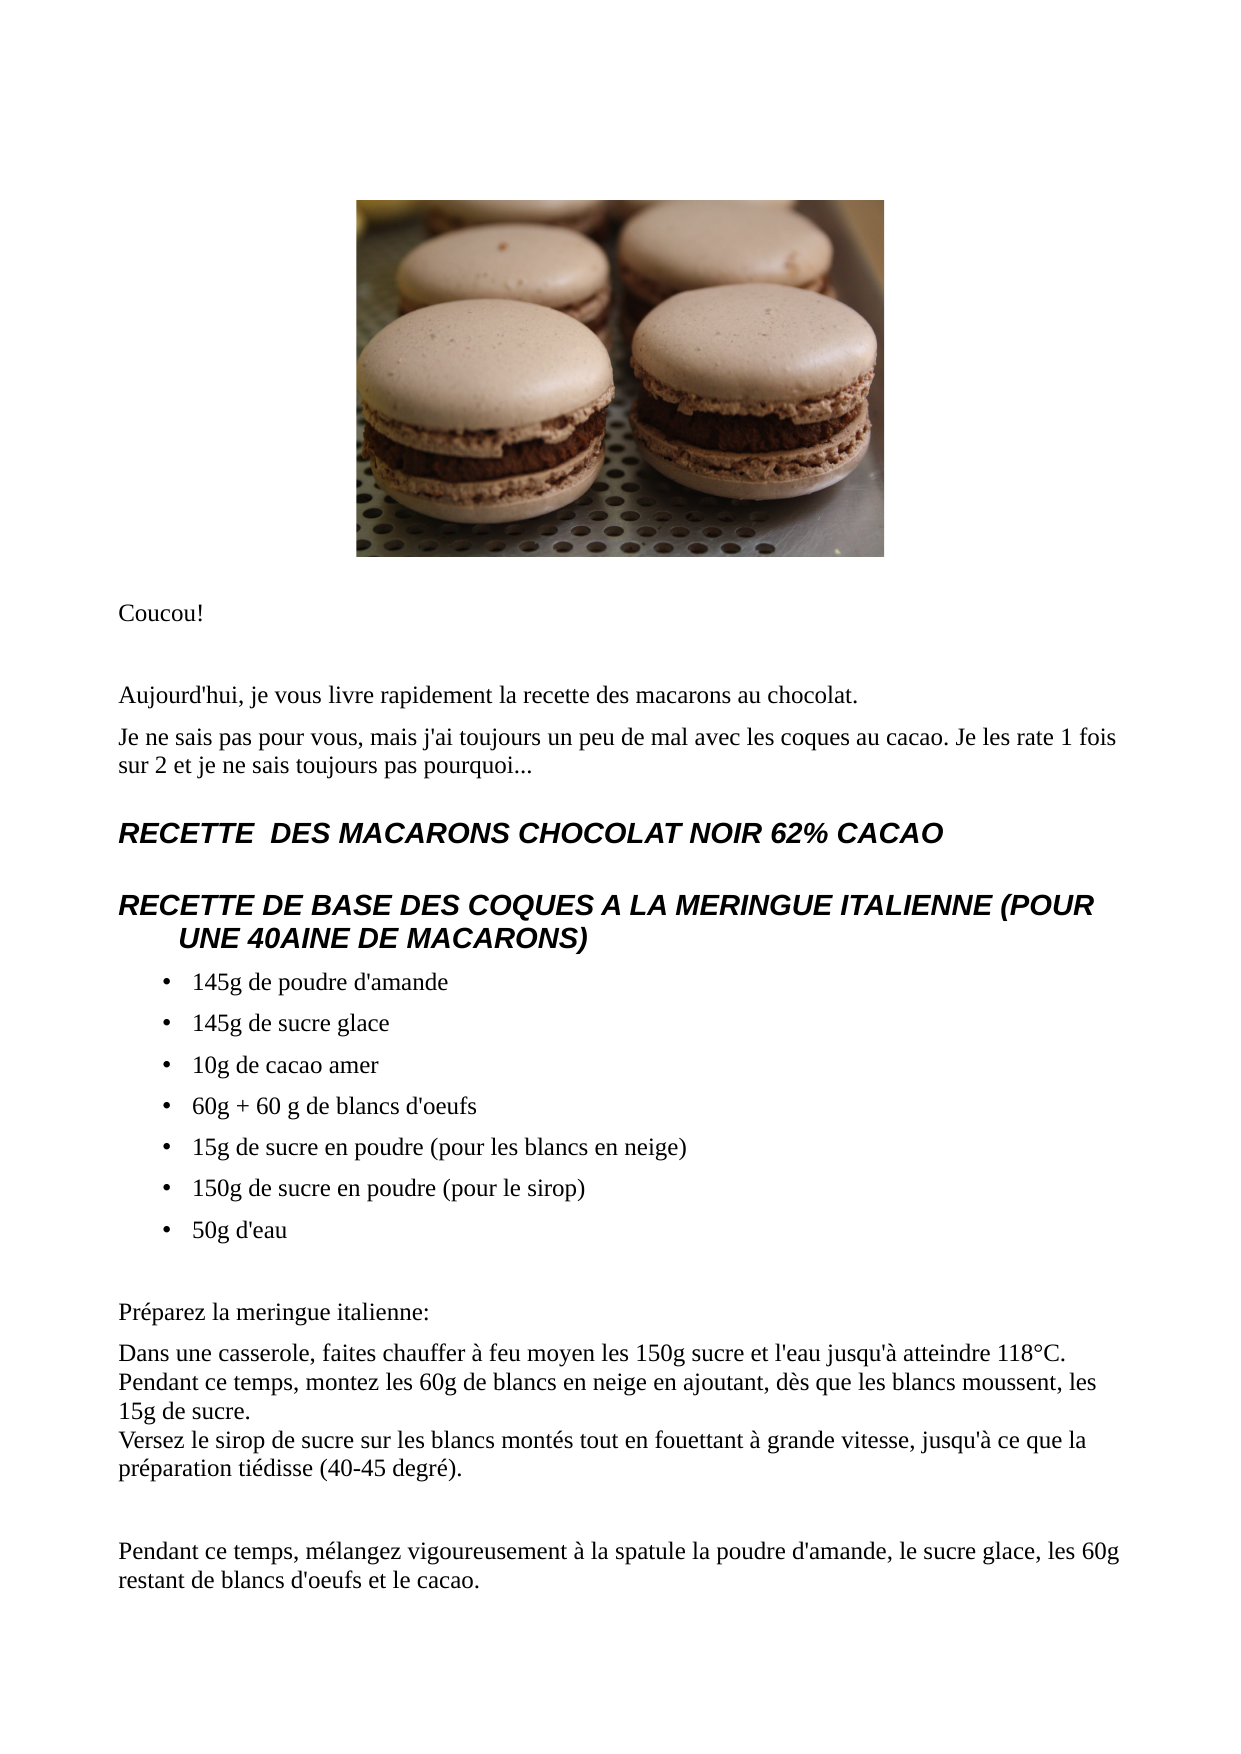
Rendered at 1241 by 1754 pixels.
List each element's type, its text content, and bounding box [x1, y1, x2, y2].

list 145g de poudre d'amande [162, 967, 1122, 996]
list 15g de sucre en poudre (pour les blancs en neige) [162, 1132, 1122, 1161]
list 145g de sucre glace [162, 1008, 1122, 1037]
text Coucou! [118, 598, 1122, 627]
text Dans une casserole, faites chauffer à feu moyen les 150g sucre et l'eau jusqu'à atteindre 118°C. Pendant ce temps, montez les 60g de blancs en neige en ajoutant, dès que les blancs moussent, les 15g de sucre. Versez le sirop de sucre sur les blancs montés tout en fouettant à grande vitesse, jusqu'à ce que la préparation tiédisse (40-45 degré). [118, 1338, 1122, 1482]
picture [356, 200, 885, 557]
text Préparez la meringue italienne: [118, 1297, 1122, 1326]
subtitle RECETTE DE BASE DES COQUES A LA MERINGUE ITALIENNE (POUR UNE 40AINE DE MACARONS) [118, 888, 1122, 955]
subtitle RECETTE DES MACARONS CHOCOLAT NOIR 62% CACAO [118, 817, 1122, 850]
list 60g + 60 g de blancs d'oeufs [162, 1091, 1122, 1120]
text Pendant ce temps, mélangez vigoureusement à la spatule la poudre d'amande, le sucre glace, les 60g restant de blancs d'oeufs et le cacao. [118, 1536, 1122, 1593]
text Je ne sais pas pour vous, mais j'ai toujours un peu de mal avec les coques au cacao. Je les rate 1 fois sur 2 et je ne sais toujours pas pourquoi... [118, 722, 1122, 779]
list 150g de sucre en poudre (pour le sirop) [162, 1173, 1122, 1202]
list 10g de cacao amer [162, 1050, 1122, 1078]
text Aujourd'hui, je vous livre rapidement la recette des macarons au chocolat. [118, 680, 1122, 709]
list 50g d'eau [162, 1215, 1122, 1243]
